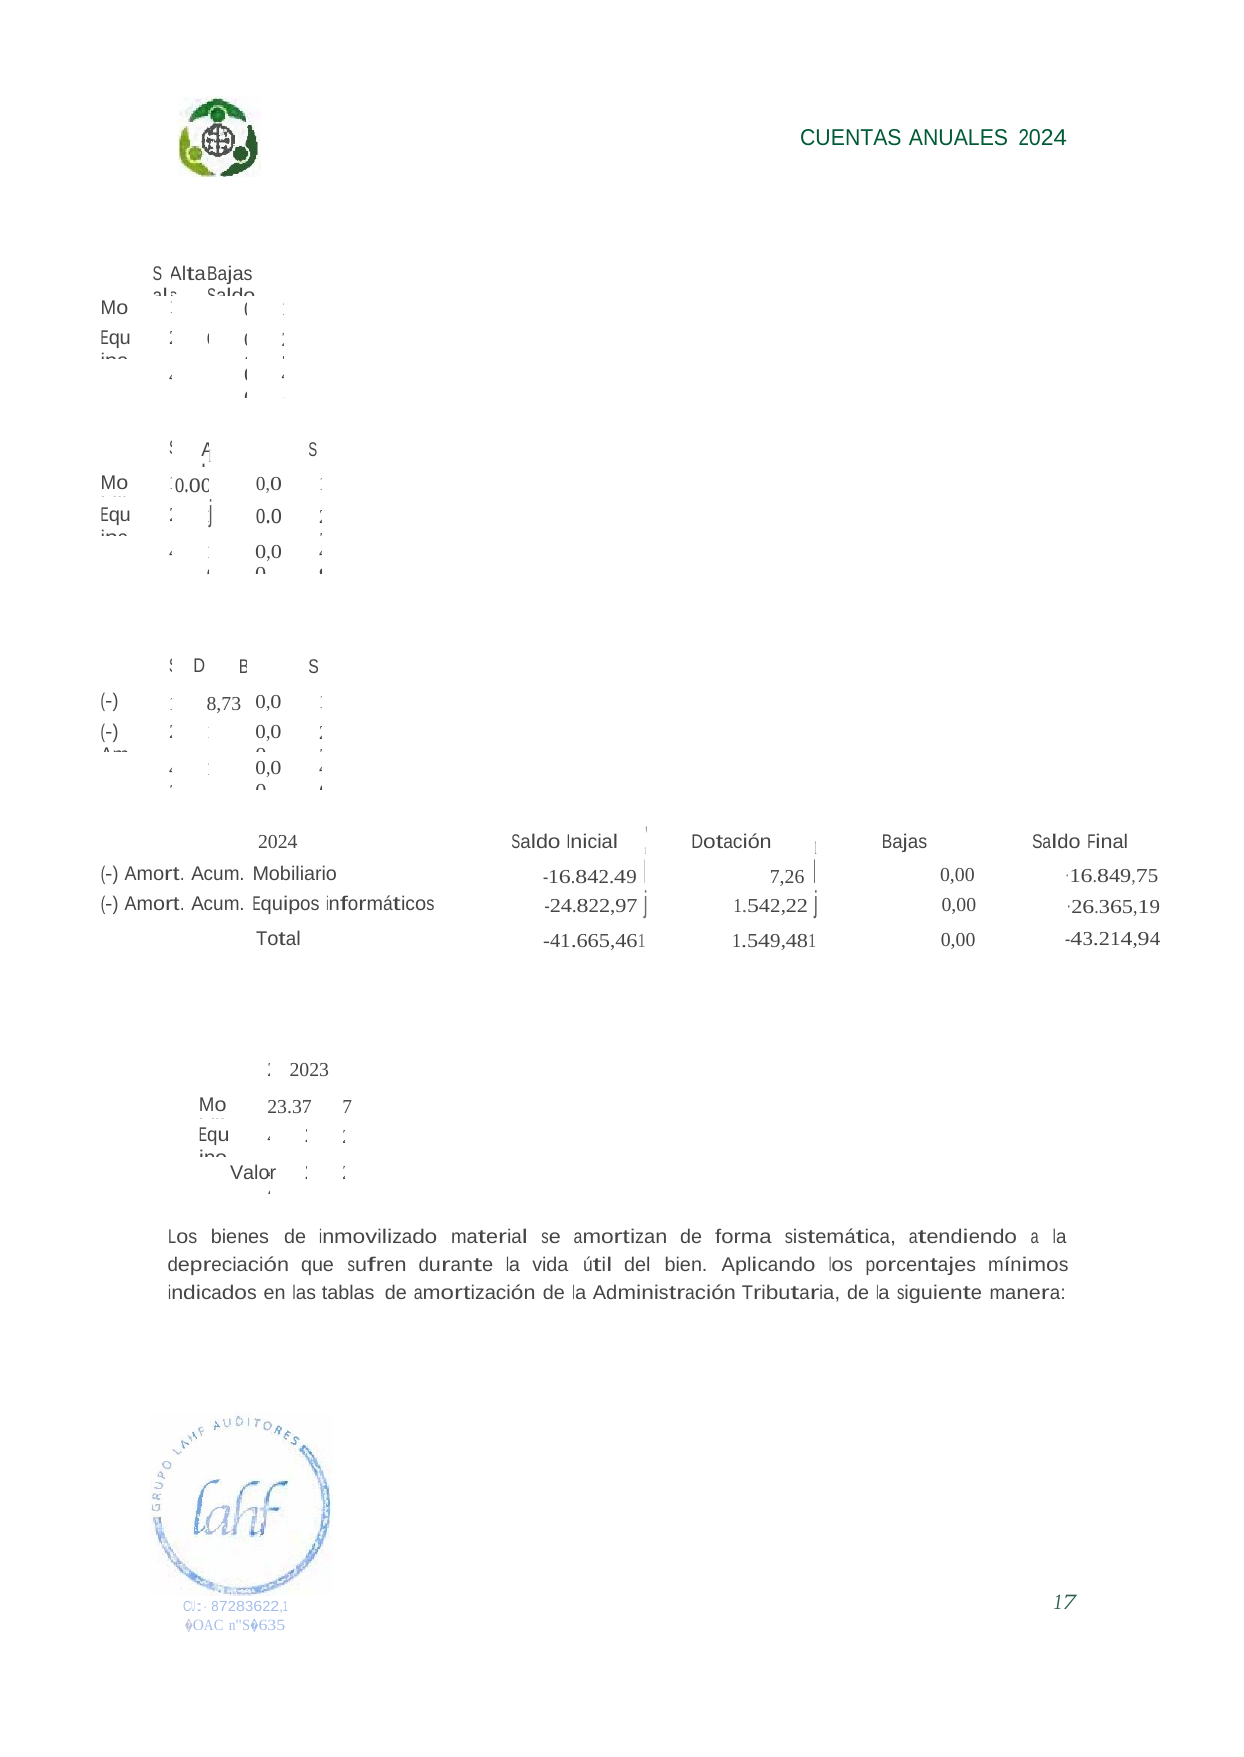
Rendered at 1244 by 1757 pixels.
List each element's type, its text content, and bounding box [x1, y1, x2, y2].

table_cell 4.443,13 I [232, 1119, 269, 1157]
table_header [246, 429, 284, 466]
table_cell 44.588,56 [246, 359, 284, 398]
table_cell [209, 679, 246, 715]
table_cell Equipos para procesos de información [195, 1119, 232, 1157]
text (-) Amort. Acum. Mobiliario -16.842.49 I 7,26 I 0,00 ·16.849,75 [101, 856, 1177, 889]
table_cell 27.731,43 j [134, 496, 171, 536]
table_cell 45.992,16 [284, 536, 321, 573]
table_header 2023 [96, 646, 134, 679]
table_header Saldo Inicial 1 [134, 429, 171, 466]
table_header 1 Bajas [209, 429, 246, 466]
table_cell 0,00 j [171, 321, 209, 359]
table_cell o.oo [209, 295, 246, 321]
text 2024 Saldo Inicial ' Dotación Bajas Saldo Final [258, 821, 1177, 850]
table_cell Valor Neto [195, 1157, 232, 1194]
table_cell 7,38 [307, 1084, 344, 1119]
table_cell 0,001 [171, 359, 209, 398]
table_header 2024 [96, 429, 134, 466]
table_header Concepto [195, 1051, 232, 1084]
table_cell 1.403,60 [171, 496, 209, 536]
table_cell 16.842,49 [284, 679, 321, 715]
table_cell 1.543,401 [171, 751, 209, 790]
text Los bienes de inmovilizado material se amortizan de forma sistemática, atendiendo a la depreciación que sufren durante la vida útil del bien. Aplicando los porcentajes mínimos [167, 1224, 1077, 1276]
table_cell 41.665,46 [284, 751, 321, 790]
table_cell 4.466,501 [232, 1157, 269, 1194]
table_header Saldo Final [284, 429, 321, 466]
table_header 2022 1 [232, 1051, 269, 1084]
table_cell 8,73 I [171, 679, 209, 715]
table_cell Mobiliario [96, 466, 134, 496]
text �OAC n"S�635 [184, 1616, 1177, 1634]
table_cell [209, 715, 246, 751]
table_header Saldo Inicial 1 [134, 261, 171, 295]
table_cell 44.588,56 I [134, 359, 171, 398]
table_cell Mobiliario [96, 295, 134, 321]
table_cell 2.923,101 [270, 1157, 307, 1194]
text Total -41.665,461 1.549,481 0,00 -43.214,94 [256, 928, 1177, 951]
table_cell 44.588,56 I [134, 536, 171, 573]
table_cell 0,00 [209, 321, 246, 359]
table_cell Total [96, 359, 134, 398]
table_cell 0,00 [246, 536, 284, 573]
table_cell Total [96, 536, 134, 573]
table_cell 27.731,43 j [134, 321, 171, 359]
table_cell 2.908,46 I [270, 1119, 307, 1157]
table_header Bajas [209, 646, 246, 679]
table_cell [209, 751, 246, 790]
table_cell Total [96, 751, 134, 790]
table_cell 27.731,43 [246, 321, 284, 359]
table_cell 29.135,03 [284, 496, 321, 536]
table_cell 23.37 I [232, 1084, 269, 1119]
table_header Dotación 1 [171, 646, 209, 679]
table_cell 16.857.13 [246, 295, 284, 321]
table_cell 16.857,13 I [134, 295, 171, 321]
table_cell Equipos para procesos de información [96, 321, 134, 359]
table_cell [209, 466, 246, 496]
table_cell (-) Amort. Acum. Mobiliario [96, 679, 134, 715]
table_cell o.oo [246, 496, 284, 536]
table_cell (-) Amort. Acum. Equipos informáticos [96, 715, 134, 751]
table_header Bajas Saldo Final [209, 261, 284, 295]
table_cell Equipos para procesos de información [96, 496, 134, 536]
table_cell 1.534,67 j [171, 715, 209, 751]
table_header Altas [171, 429, 209, 466]
table_cell o.oo] [171, 466, 209, 496]
table_cell 0,00 [246, 715, 284, 751]
table_cell 0,00 [246, 466, 284, 496]
table_cell 16.857.13 [284, 466, 321, 496]
table_cell [209, 536, 246, 573]
table_cell 0,001 [171, 295, 209, 321]
table_cell 0,00 [246, 751, 284, 790]
table_header 2023 1 2024 [270, 1051, 344, 1084]
table_header Saldo Inicial 1 [134, 646, 171, 679]
table_cell j [209, 496, 246, 536]
table_cell 14,64 j [270, 1084, 307, 1119]
table_cell 0,00 [246, 679, 284, 715]
table_cell 40.122,061 [134, 751, 171, 790]
table_cell 1403,601 [171, 536, 209, 573]
table_cell Mobiliario [195, 1084, 232, 1119]
table_cell 2.769,84 [307, 1119, 344, 1157]
table_cell 24.822,97 [284, 715, 321, 751]
table_cell 23.288,30 j [134, 715, 171, 751]
table_cell 0,00 [209, 359, 246, 398]
text (-) Amort. Acum. Equipos informáticos -24.822,97 j 1.542,22 j 0,00 ·26.365,19 [101, 889, 1177, 918]
table_header Saldo Final [284, 646, 321, 679]
text CU:· 87283622,1 17 [183, 1589, 1177, 1616]
table_cell 16.857,13 I [134, 466, 171, 496]
table_header [246, 646, 284, 679]
text indicados en las tablas de amortización de la Administración Tributaria, de la siguiente manera: [168, 1282, 1177, 1303]
table_header Altas 1 [171, 261, 209, 295]
table_cell 16.833,76 I [134, 679, 171, 715]
table_cell 2.777,22 [307, 1157, 344, 1194]
text 1 [640, 850, 650, 856]
table_header 2023 [96, 261, 134, 295]
